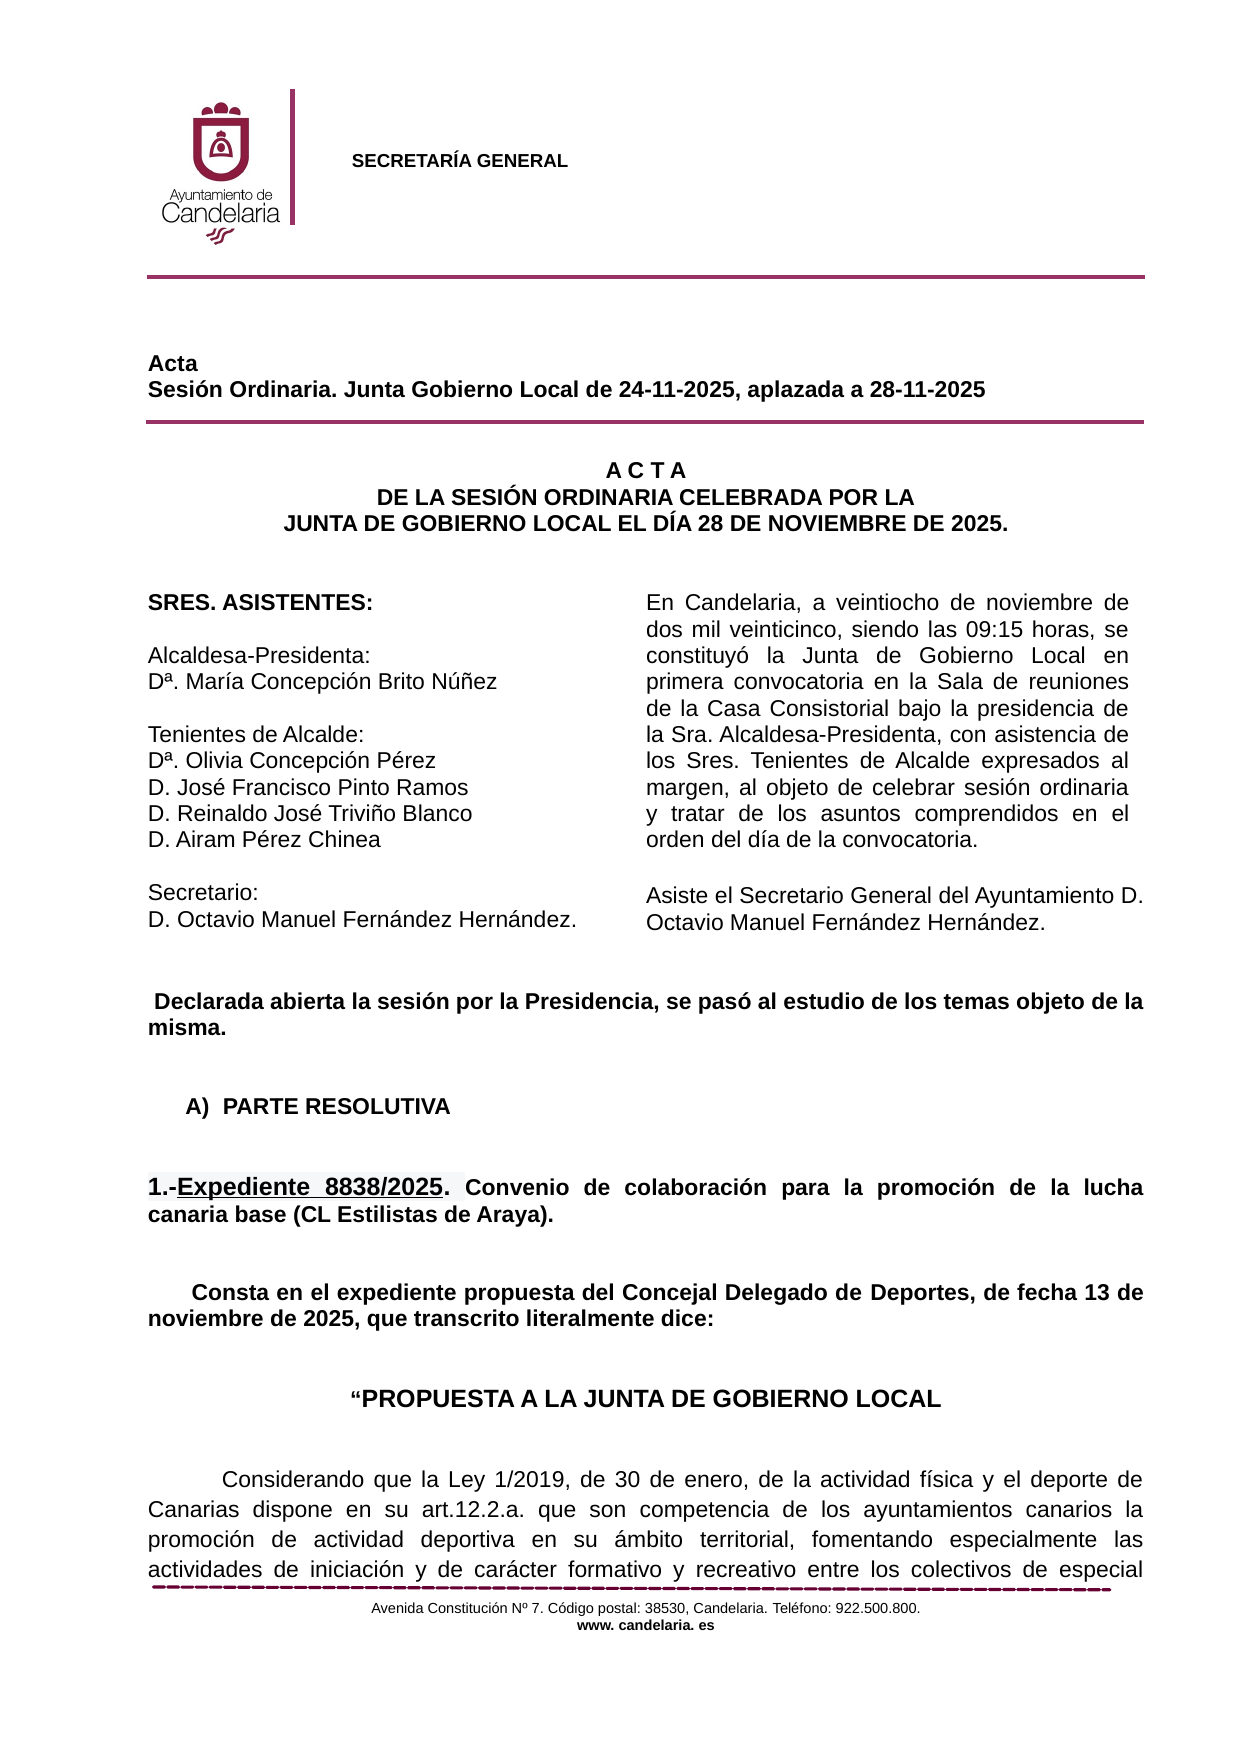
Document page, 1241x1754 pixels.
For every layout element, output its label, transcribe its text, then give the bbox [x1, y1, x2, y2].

text “PROPUESTA A LA JUNTA DE GOBIERNO LOCAL [148, 1384, 1144, 1413]
text 1.-Expediente 8838/2025. Convenio de colaboración para la promoción de la lucha canaria base (CL Estilistas de Araya). [148, 1172, 1144, 1227]
table_cell [148, 322, 382, 350]
text Dª. Olivia Concepción Pérez [148, 747, 646, 774]
text Dª. María Concepción Brito Núñez [148, 668, 646, 695]
text En Candelaria, a veintiocho de noviembre de dos mil veinticinco, siendo las 09:15 horas, se constituyó la Junta de Gobierno Local en primera convocatoria en la Sala de reuniones de la Casa Consistorial bajo la presidencia de la Sra. Alcaldesa-Presidenta, con asistencia de los Sres. Tenientes de Alcalde expresados al margen, al objeto de celebrar sesión ordinaria y tratar de los asuntos comprendidos en el orden del día de la convocatoria. [646, 589, 1129, 853]
text Sesión Ordinaria. Junta Gobierno Local de 24-11-2025, aplazada a 28-11-2025 [148, 376, 1144, 402]
table_header [148, 295, 382, 322]
text JUNTA DE GOBIERNO LOCAL EL DÍA 28 DE NOVIEMBRE DE 2025. [148, 510, 1144, 537]
text A C T A [148, 457, 1144, 484]
list PARTE RESOLUTIVA [185, 1093, 1144, 1119]
text Asiste el Secretario General del Ayuntamiento D. Octavio Manuel Fernández Hernández. [646, 882, 1144, 935]
text SRES. ASISTENTES: [148, 589, 646, 616]
text DE LA SESIÓN ORDINARIA CELEBRADA POR LA [148, 484, 1144, 510]
table_header [871, 295, 1137, 322]
text Secretario: [148, 879, 646, 906]
table_cell [738, 322, 871, 350]
text Tenientes de Alcalde: [148, 721, 646, 747]
text D. Octavio Manuel Fernández Hernández. [148, 906, 646, 932]
text Consta en el expediente propuesta del Concejal Delegado de Deportes, de fecha 13 de noviembre de 2025, que transcrito literalmente dice: [148, 1279, 1144, 1331]
text Considerando que la Ley 1/2019, de 30 de enero, de la actividad física y el deporte de Canarias dispone en su art.12.2.a. que son competencia de los ayuntamientos canarios la promoción de actividad deportiva en su ámbito territorial, fomentando especialmente las actividades de iniciación y de carácter formativo y recreativo entre los colectivos de especial [148, 1466, 1144, 1582]
text D. Airam Pérez Chinea [148, 826, 646, 853]
table_header [738, 295, 871, 322]
table_header [352, 88, 645, 219]
text D. José Francisco Pinto Ramos [148, 774, 646, 800]
text D. Reinaldo José Triviño Blanco [148, 800, 646, 826]
table_cell [871, 322, 1137, 350]
table_header [382, 295, 738, 322]
table_cell [382, 322, 738, 350]
table_header [352, 159, 360, 165]
text Alcaldesa-Presidenta: [148, 642, 646, 668]
text Acta [148, 350, 1144, 376]
text Declarada abierta la sesión por la Presidencia, se pasó al estudio de los temas objeto de la misma. [148, 988, 1144, 1040]
